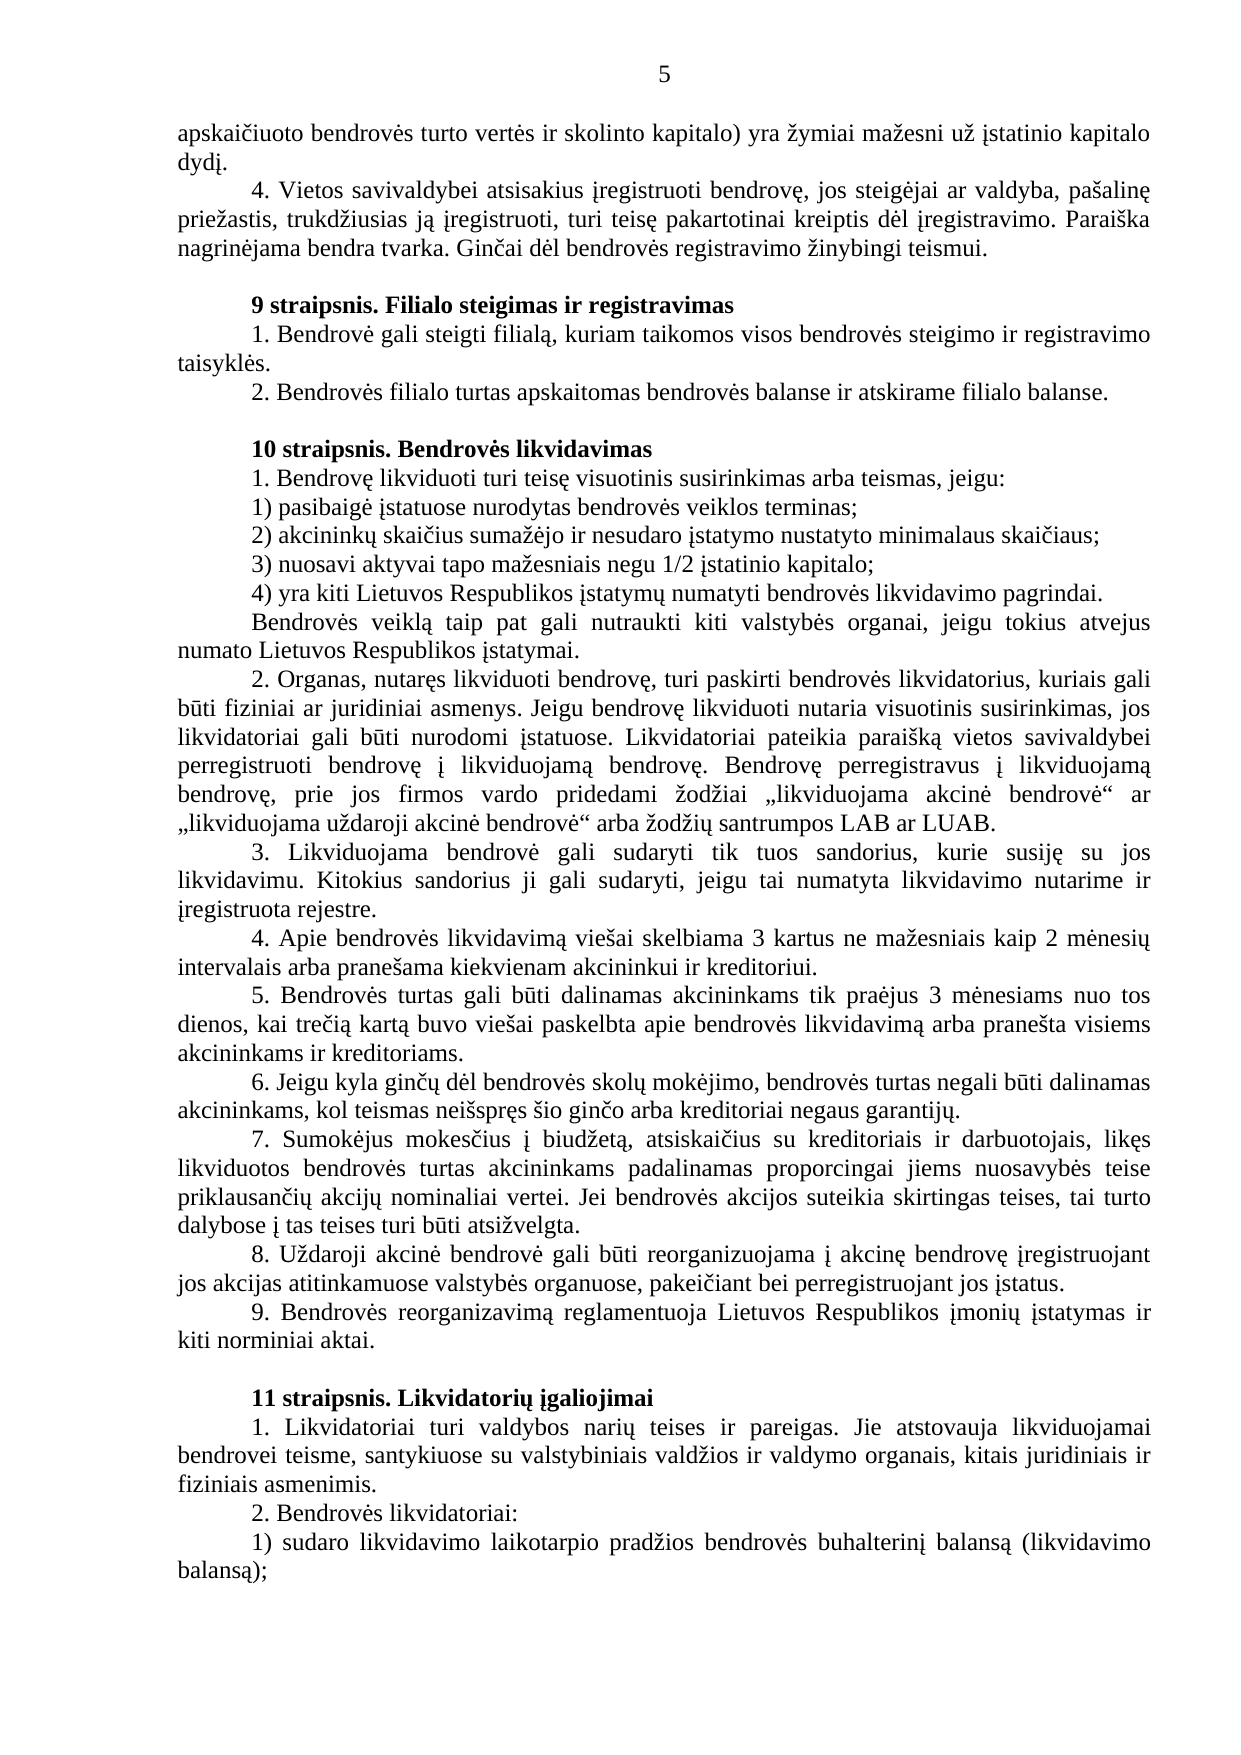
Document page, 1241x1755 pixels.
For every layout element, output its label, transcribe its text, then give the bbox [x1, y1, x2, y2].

text 4. Apie bendrovės likvidavimą viešai skelbiama 3 kartus ne mažesniais kaip 2 mėnesių intervalais arba pranešama kiekvienam akcininkui ir kreditoriui. [177, 923, 1152, 981]
text 8. Uždaroji akcinė bendrovė gali būti reorganizuojama į akcinę bendrovę įregistruojant jos akcijas atitinkamuose valstybės organuose, pakeičiant bei perregistruojant jos įstatus. [177, 1239, 1152, 1297]
text 7. Sumokėjus mokesčius į biudžetą, atsiskaičius su kreditoriais ir darbuotojais, likęs likviduotos bendrovės turtas akcininkams padalinamas proporcingai jiems nuosavybės teise priklausančių akcijų nominaliai vertei. Jei bendrovės akcijos suteikia skirtingas teises, tai turto dalybose į tas teises turi būti atsižvelgta. [177, 1124, 1152, 1239]
text 3) nuosavi aktyvai tapo mažesniais negu 1/2 įstatinio kapitalo; [177, 549, 1152, 578]
text 1. Bendrovę likviduoti turi teisę visuotinis susirinkimas arba teismas, jeigu: [177, 463, 1152, 492]
text 9 straipsnis. Filialo steigimas ir registravimas [177, 291, 1152, 319]
text 1. Bendrovė gali steigti filialą, kuriam taikomos visos bendrovės steigimo ir registravimo taisyklės. [177, 319, 1152, 377]
text 2. Organas, nutaręs likviduoti bendrovę, turi paskirti bendrovės likvidatorius, kuriais gali būti fiziniai ar juridiniai asmenys. Jeigu bendrovę likviduoti nutaria visuotinis susirinkimas, jos likvidatoriai gali būti nurodomi įstatuose. Likvidatoriai pateikia paraišką vietos savivaldybei perregistruoti bendrovę į likviduojamą bendrovę. Bendrovę perregistravus į likviduojamą bendrovę, prie jos firmos vardo pridedami žodžiai „likviduojama akcinė bendrovė“ ar „likviduojama uždaroji akcinė bendrovė“ arba žodžių santrumpos LAB ar LUAB. [177, 664, 1152, 837]
text 4) yra kiti Lietuvos Respublikos įstatymų numatyti bendrovės likvidavimo pagrindai. [177, 578, 1152, 607]
text 2. Bendrovės likvidatoriai: [177, 1498, 1152, 1527]
text 11 straipsnis. Likvidatorių įgaliojimai [177, 1383, 1152, 1412]
text 10 straipsnis. Bendrovės likvidavimas [177, 434, 1152, 463]
text 6. Jeigu kyla ginčų dėl bendrovės skolų mokėjimo, bendrovės turtas negali būti dalinamas akcininkams, kol teismas neišspręs šio ginčo arba kreditoriai negaus garantijų. [177, 1067, 1152, 1124]
text 1) sudaro likvidavimo laikotarpio pradžios bendrovės buhalterinį balansą (likvidavimo balansą); [177, 1527, 1152, 1584]
text 9. Bendrovės reorganizavimą reglamentuoja Lietuvos Respublikos įmonių įstatymas ir kiti norminiai aktai. [177, 1297, 1152, 1354]
text 5. Bendrovės turtas gali būti dalinamas akcininkams tik praėjus 3 mėnesiams nuo tos dienos, kai trečią kartą buvo viešai paskelbta apie bendrovės likvidavimą arba pranešta visiems akcininkams ir kreditoriams. [177, 981, 1152, 1067]
text 3. Likviduojama bendrovė gali sudaryti tik tuos sandorius, kurie susiję su jos likvidavimu. Kitokius sandorius ji gali sudaryti, jeigu tai numatyta likvidavimo nutarime ir įregistruota rejestre. [177, 837, 1152, 923]
text apskaičiuoto bendrovės turto vertės ir skolinto kapitalo) yra žymiai mažesni už įstatinio kapitalo dydį. [177, 118, 1152, 176]
text 2. Bendrovės filialo turtas apskaitomas bendrovės balanse ir atskirame filialo balanse. [177, 377, 1152, 406]
text 1. Likvidatoriai turi valdybos narių teises ir pareigas. Jie atstovauja likviduojamai bendrovei teisme, santykiuose su valstybiniais valdžios ir valdymo organais, kitais juridiniais ir fiziniais asmenimis. [177, 1412, 1152, 1498]
text 4. Vietos savivaldybei atsisakius įregistruoti bendrovę, jos steigėjai ar valdyba, pašalinę priežastis, trukdžiusias ją įregistruoti, turi teisę pakartotinai kreiptis dėl įregistravimo. Paraiška nagrinėjama bendra tvarka. Ginčai dėl bendrovės registravimo žinybingi teismui. [177, 176, 1152, 262]
text 1) pasibaigė įstatuose nurodytas bendrovės veiklos terminas; [177, 492, 1152, 521]
text 2) akcininkų skaičius sumažėjo ir nesudaro įstatymo nustatyto minimalaus skaičiaus; [177, 521, 1152, 549]
text Bendrovės veiklą taip pat gali nutraukti kiti valstybės organai, jeigu tokius atvejus numato Lietuvos Respublikos įstatymai. [177, 607, 1152, 664]
